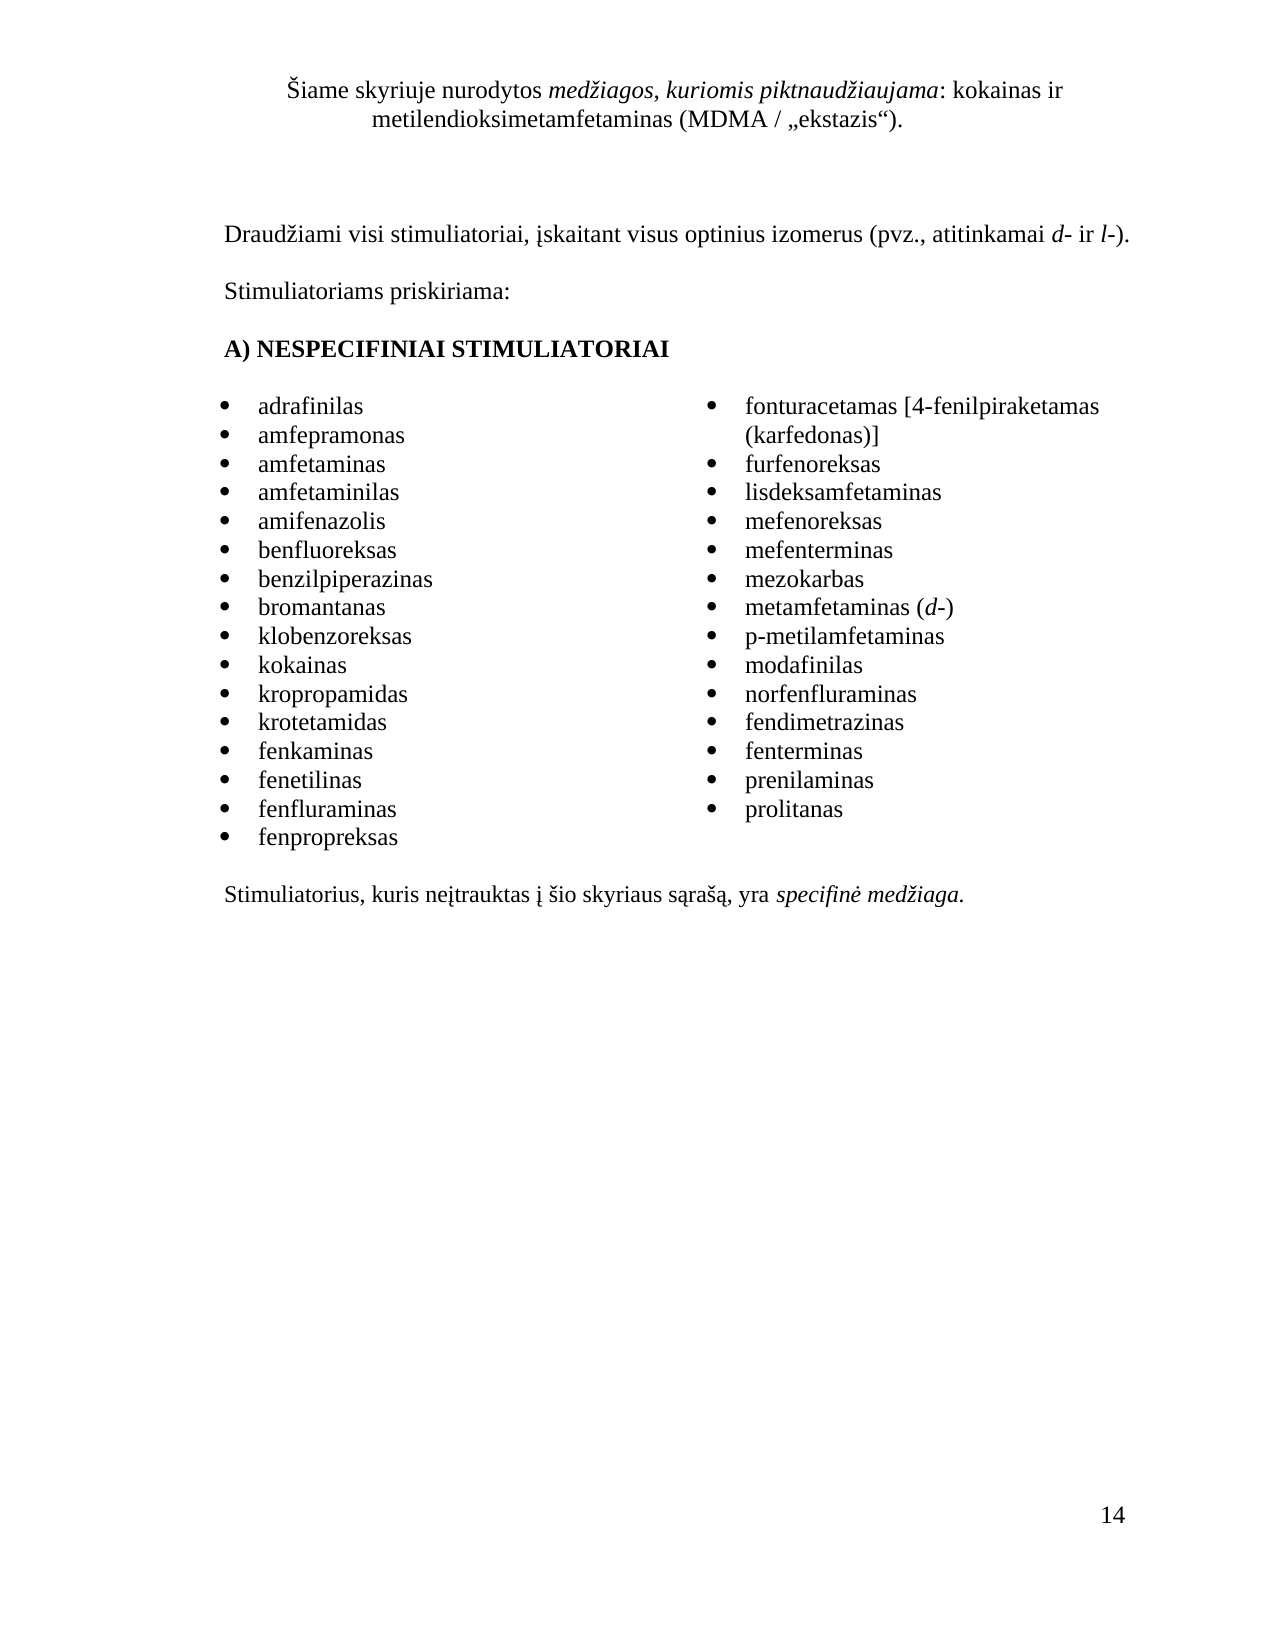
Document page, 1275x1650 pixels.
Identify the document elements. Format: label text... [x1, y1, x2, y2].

text Stimuliatoriams priskiriama: [150, 276, 1125, 305]
table_header  fonturacetamas [4-fenilpiraketamas (karfedonas)]  furfenoreksas  lisdeksamfetaminas  mefenoreksas  mefenterminas  mezokarbas  metamfetaminas (d-)  p-metilamfetaminas  modafinilas  norfenfluraminas  fendimetrazinas  fenterminas  prenilaminas  prolitanas [696, 391, 1184, 851]
table_header  adrafinilas  amfepramonas  amfetaminas  amfetaminilas  amifenazolis  benfluoreksas  benzilpiperazinas  bromantanas  klobenzoreksas  kokainas  kropropamidas  krotetamidas  fenkaminas  fenetilinas  fenfluraminas  fenpropreksas [209, 391, 696, 851]
text Šiame skyriuje nurodytos medžiagos, kuriomis piktnaudžiaujama: kokainas ir metilendioksimetamfetaminas (MDMA / „ekstazis“). [150, 75, 1125, 132]
text Stimuliatorius, kuris neįtrauktas į šio skyriaus sąrašą, yra specifinė medžiaga. [150, 880, 1125, 908]
text Draudžiami visi stimuliatoriai, įskaitant visus optinius izomerus (pvz., atitinkamai d- ir l-). [150, 219, 1139, 247]
text A) NESPECIFINIAI STIMULIATORIAI [150, 334, 1125, 362]
